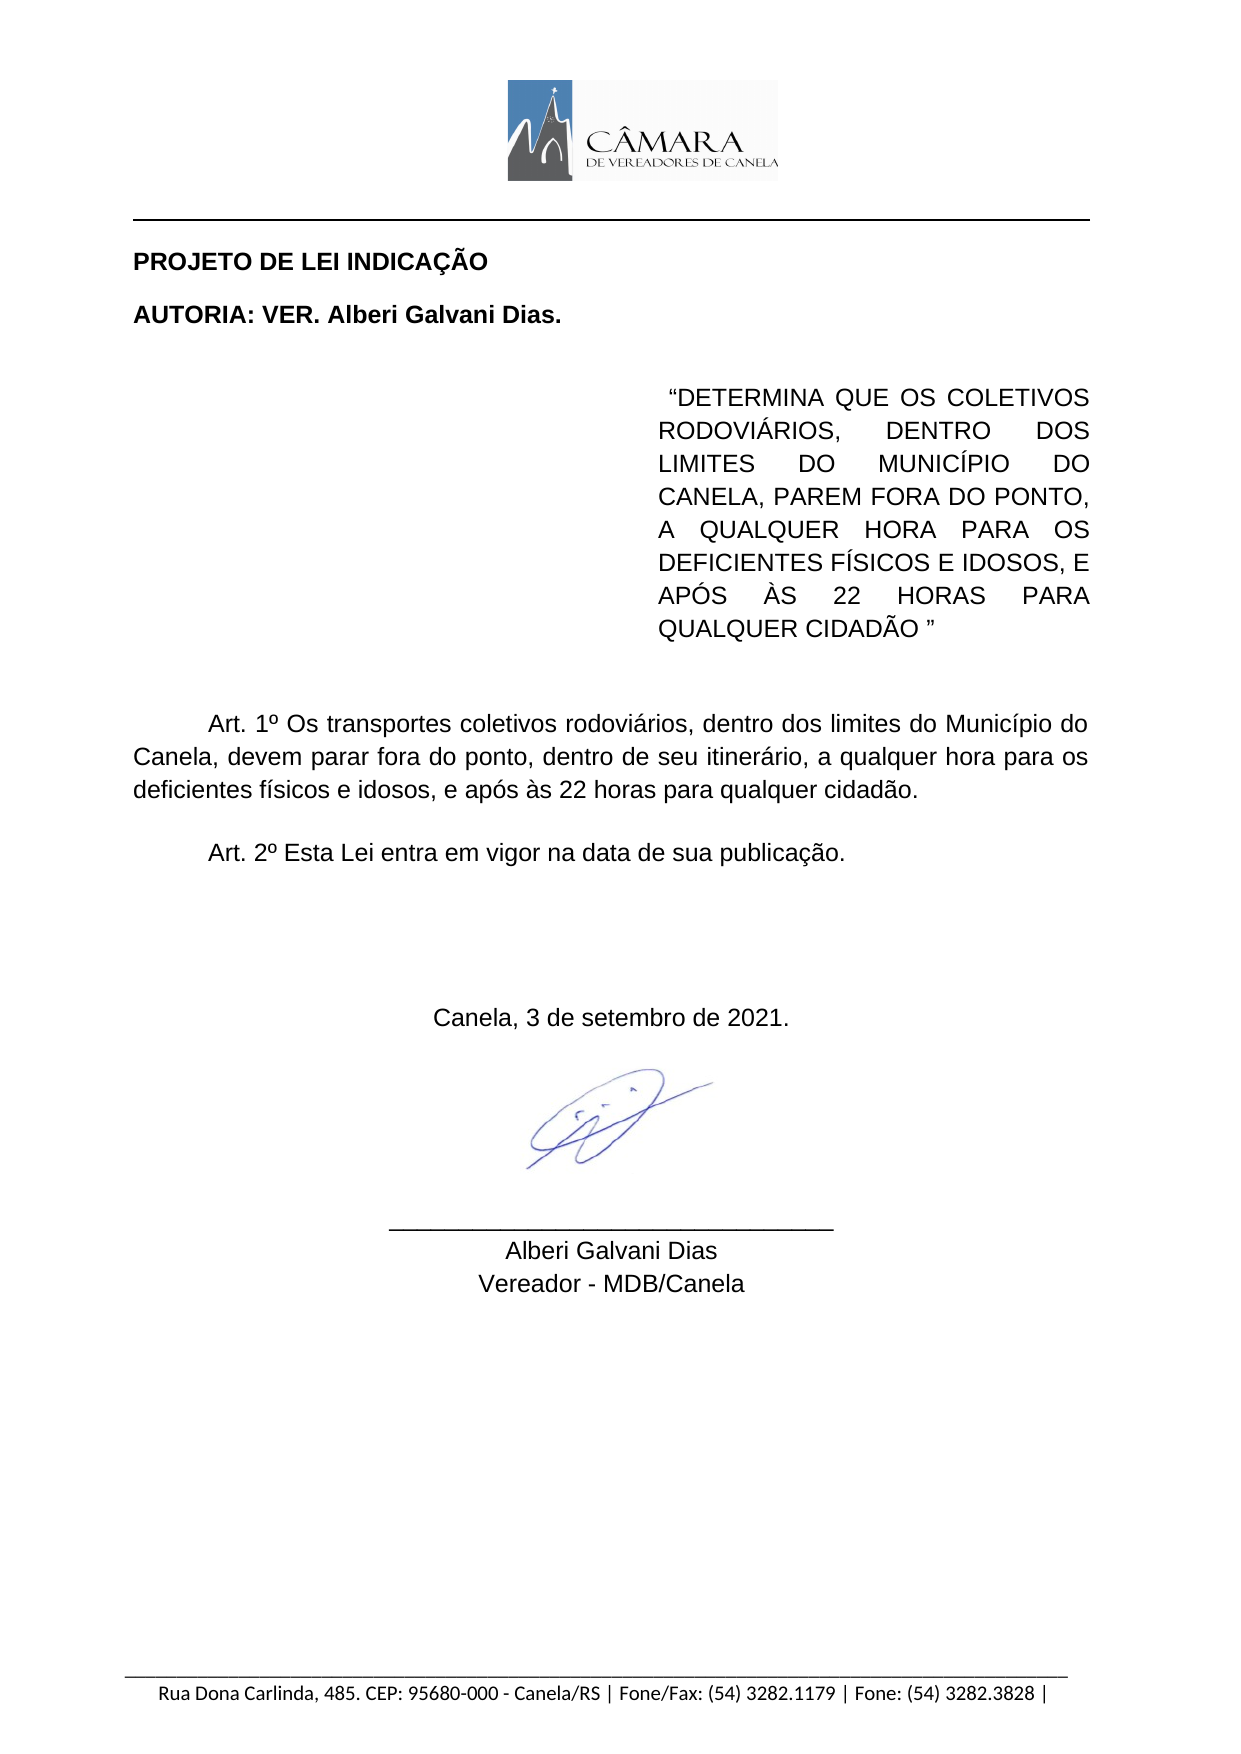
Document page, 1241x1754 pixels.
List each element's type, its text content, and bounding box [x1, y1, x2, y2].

text AUTORIA: VER. Alberi Galvani Dias. [133, 300, 1090, 329]
text Art. 2º Esta Lei entra em vigor na data de sua publicação. [133, 838, 1090, 867]
text Art. 1º Os transportes coletivos rodoviários, dentro dos limites do Município do Canela, devem parar fora do ponto, dentro de seu itinerário, a qualquer hora para os deficientes físicos e idosos, e após às 22 horas para qualquer cidadão. [133, 709, 1090, 803]
text Vereador - MDB/Canela [133, 1269, 1090, 1298]
picture [507, 80, 778, 181]
text Canela, 3 de setembro de 2021. [133, 1003, 1090, 1032]
text Alberi Galvani Dias [133, 1236, 1090, 1264]
picture [504, 1052, 719, 1174]
text PROJETO DE LEI INDICAÇÃO [133, 246, 1090, 275]
text ________________________________ [133, 1203, 1090, 1232]
text “DETERMINA QUE OS COLETIVOS RODOVIÁRIOS, DENTRO DOS LIMITES DO MUNICÍPIO DO CANELA, PAREM FORA DO PONTO, A QUALQUER HORA PARA OS DEFICIENTES FÍSICOS E IDOSOS, E APÓS ÀS 22 HORAS PARA QUALQUER CIDADÃO ” [658, 383, 1090, 643]
